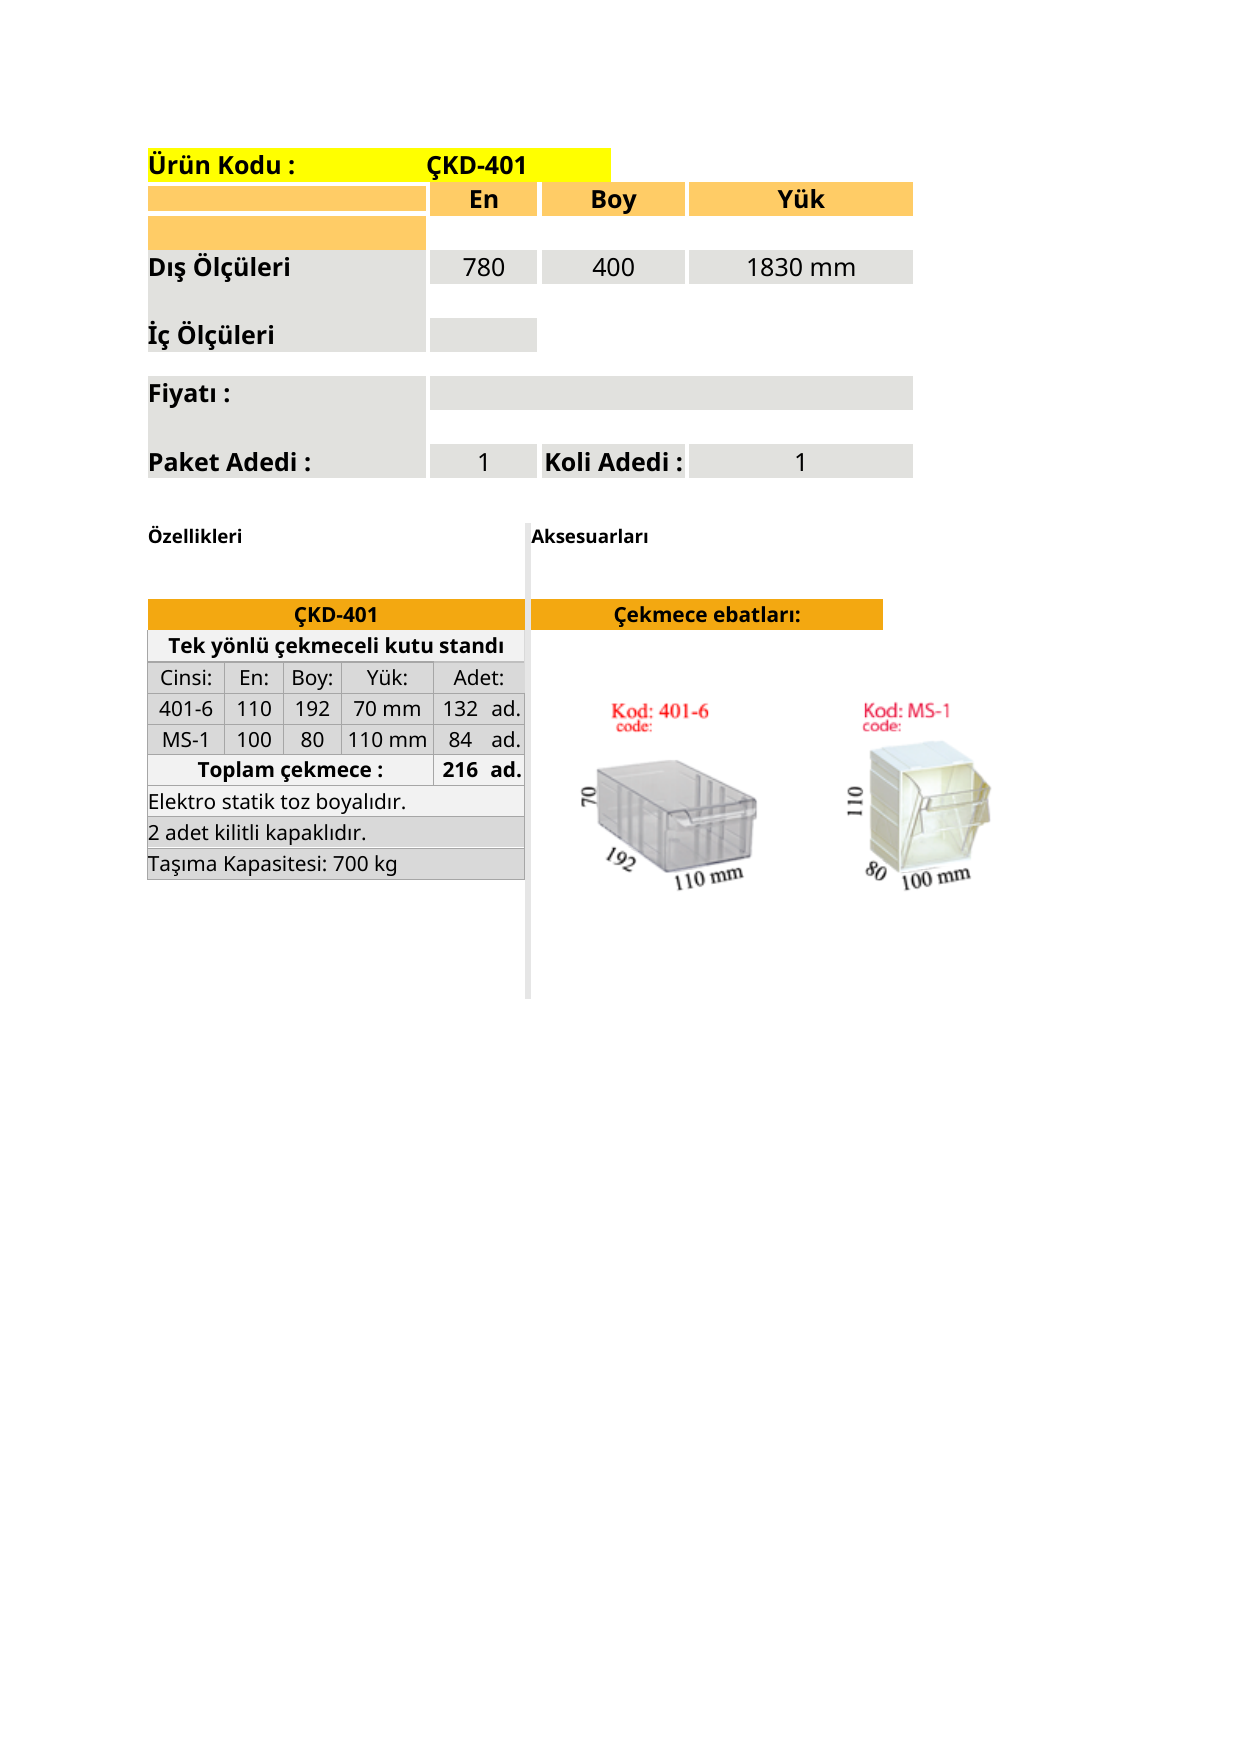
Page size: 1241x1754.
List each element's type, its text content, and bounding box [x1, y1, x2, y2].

table_cell 84 [434, 725, 487, 754]
table_cell [537, 284, 685, 318]
table_cell MS-1 [148, 725, 224, 754]
table_cell 2 adet kilitli kapaklıdır. [148, 817, 524, 847]
table_cell 110 mm [342, 725, 433, 754]
table_cell 1 [685, 444, 689, 478]
table_cell Yük: [342, 663, 433, 693]
table_header [148, 880, 525, 999]
table_cell En [426, 182, 430, 216]
table_header [525, 523, 531, 999]
table_cell 110 [225, 694, 283, 724]
table_cell 400 [537, 250, 542, 284]
table_cell Cinsi: [148, 663, 224, 693]
table_header Çekmece ebatları: [531, 599, 883, 630]
table_cell En: [225, 663, 283, 693]
table_cell [537, 318, 685, 352]
table_cell [148, 211, 426, 216]
table_cell [685, 216, 913, 250]
table_cell Tek yönlü çekmeceli kutu standı [148, 630, 524, 661]
table_cell [685, 410, 913, 444]
table_cell 401-6 [148, 694, 224, 724]
table_cell [426, 410, 537, 444]
table_cell [426, 376, 430, 410]
table_header Ürün Kodu : [148, 148, 426, 182]
table_header Özellikleri [148, 523, 525, 599]
table_cell 216 [434, 755, 487, 785]
table_header Aksesuarları [531, 523, 1078, 999]
table_cell 70 mm [342, 694, 433, 724]
table_cell 100 [225, 725, 283, 754]
table_cell Adet: [434, 663, 525, 693]
table_cell Elektro statik toz boyalıdır. [148, 786, 524, 816]
table_cell [426, 318, 430, 352]
table_cell 780 [426, 250, 430, 284]
table_cell [537, 216, 685, 250]
table_cell [426, 216, 537, 250]
table_cell ad. [487, 725, 524, 754]
table_cell 192 [284, 694, 341, 724]
table_cell 80 [284, 725, 341, 754]
table_cell Boy: [284, 663, 341, 693]
table_cell 1 [426, 444, 430, 478]
table_cell [426, 352, 537, 376]
table_cell 132 [434, 694, 487, 724]
table_cell [148, 352, 426, 376]
table_cell [685, 318, 913, 352]
table_cell ad. [487, 755, 524, 785]
table_cell [685, 352, 913, 376]
table_header ÇKD-401 [148, 599, 525, 630]
table_cell Taşıma Kapasitesi: 700 kg [148, 849, 524, 879]
table_cell Yük [685, 182, 689, 216]
table_cell [148, 182, 426, 186]
table_header [685, 148, 913, 182]
table_header [611, 148, 685, 182]
table_cell [537, 410, 685, 444]
table_cell [685, 284, 913, 318]
table_header ÇKD-401 [426, 148, 611, 182]
table_cell Toplam çekmece : [148, 755, 433, 785]
table_cell Boy [537, 182, 542, 216]
table_cell [426, 284, 537, 318]
table_cell ad. [487, 694, 524, 724]
table_cell [537, 352, 685, 376]
